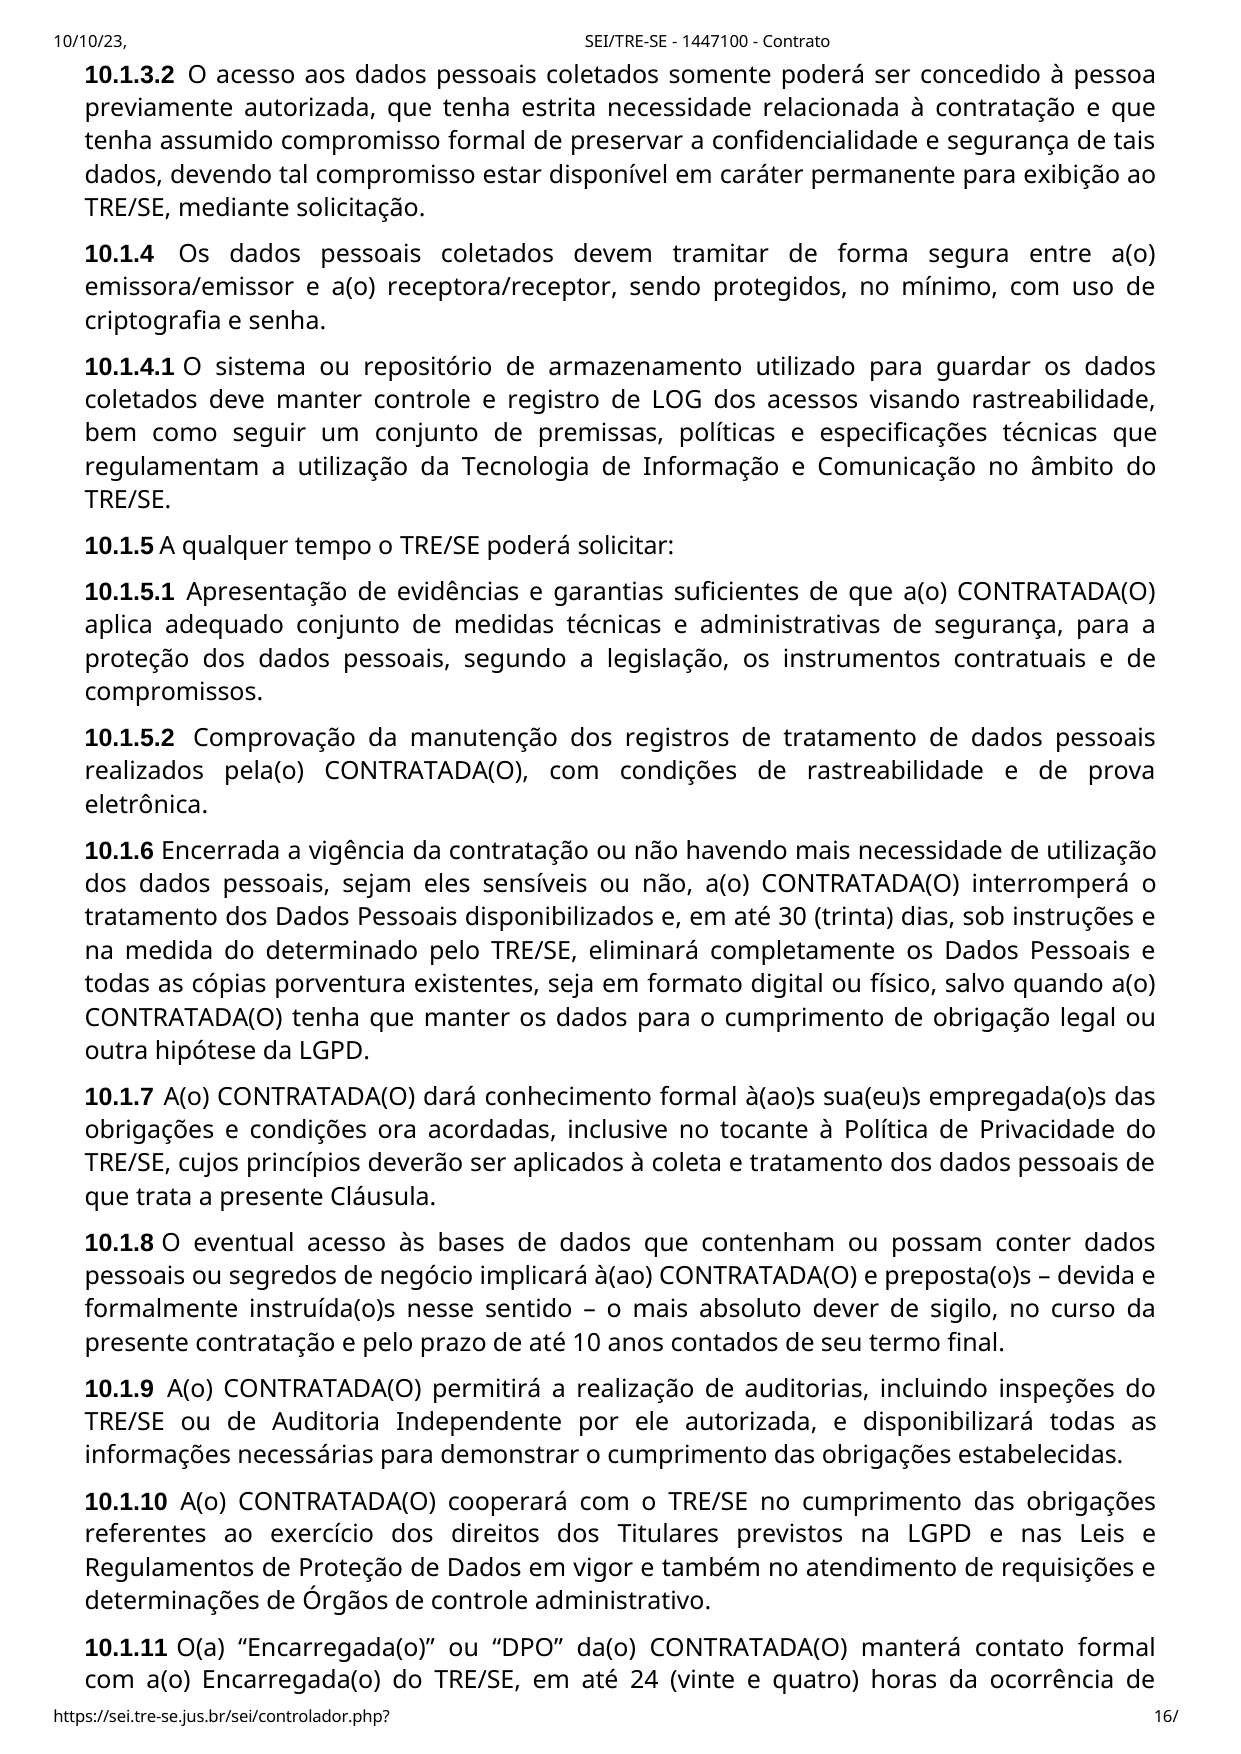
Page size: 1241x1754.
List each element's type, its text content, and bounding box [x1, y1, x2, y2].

list Os dados pessoais coletados devem tramitar de forma segura entre a(o) emissora/emissor e a(o) receptora/receptor, sendo protegidos, no mínimo, com uso de criptografia e senha. [84, 236, 1157, 336]
list A(o) CONTRATADA(O) dará conhecimento formal à(ao)s sua(eu)s empregada(o)s das obrigações e condições ora acordadas, inclusive no tocante à Política de Privacidade do TRE/SE, cujos princípios deverão ser aplicados à coleta e tratamento dos dados pessoais de que trata a presente Cláusula. [84, 1079, 1157, 1213]
list A(o) CONTRATADA(O) permitirá a realização de auditorias, incluindo inspeções do TRE/SE ou de Auditoria Independente por ele autorizada, e disponibilizará todas as informações necessárias para demonstrar o cumprimento das obrigações estabelecidas. [84, 1371, 1157, 1471]
list O acesso aos dados pessoais coletados somente poderá ser concedido à pessoa previamente autorizada, que tenha estrita necessidade relacionada à contratação e que tenha assumido compromisso formal de preservar a confidencialidade e segurança de tais dados, devendo tal compromisso estar disponível em caráter permanente para exibição ao TRE/SE, mediante solicitação. [84, 57, 1157, 224]
list A(o) CONTRATADA(O) cooperará com o TRE/SE no cumprimento das obrigações referentes ao exercício dos direitos dos Titulares previstos na LGPD e nas Leis e Regulamentos de Proteção de Dados em vigor e também no atendimento de requisições e determinações de Órgãos de controle administrativo. [84, 1483, 1157, 1617]
list Encerrada a vigência da contratação ou não havendo mais necessidade de utilização dos dados pessoais, sejam eles sensíveis ou não, a(o) CONTRATADA(O) interromperá o tratamento dos Dados Pessoais disponibilizados e, em até 30 (trinta) dias, sob instruções e na medida do determinado pelo TRE/SE, eliminará completamente os Dados Pessoais e todas as cópias porventura existentes, seja em formato digital ou físico, salvo quando a(o) CONTRATADA(O) tenha que manter os dados para o cumprimento de obrigação legal ou outra hipótese da LGPD. [84, 833, 1157, 1067]
list O eventual acesso às bases de dados que contenham ou possam conter dados pessoais ou segredos de negócio implicará à(ao) CONTRATADA(O) e preposta(o)s – devida e formalmente instruída(o)s nesse sentido – o mais absoluto dever de sigilo, no curso da presente contratação e pelo prazo de até 10 anos contados de seu termo final. [84, 1225, 1157, 1358]
list Comprovação da manutenção dos registros de tratamento de dados pessoais realizados pela(o) CONTRATADA(O), com condições de rastreabilidade e de prova eletrônica. [84, 720, 1157, 820]
list O sistema ou repositório de armazenamento utilizado para guardar os dados coletados deve manter controle e registro de LOG dos acessos visando rastreabilidade, bem como seguir um conjunto de premissas, políticas e especificações técnicas que regulamentam a utilização da Tecnologia de Informação e Comunicação no âmbito do TRE/SE. [84, 349, 1157, 516]
list Apresentação de evidências e garantias suficientes de que a(o) CONTRATADA(O) aplica adequado conjunto de medidas técnicas e administrativas de segurança, para a proteção dos dados pessoais, segundo a legislação, os instrumentos contratuais e de compromissos. [84, 574, 1157, 708]
list A qualquer tempo o TRE/SE poderá solicitar: [84, 528, 1182, 562]
list O(a) “Encarregada(o)” ou “DPO” da(o) CONTRATADA(O) manterá contato formal com a(o) Encarregada(o) do TRE/SE, em até 24 (vinte e quatro) horas da ocorrência de [84, 1629, 1157, 1696]
